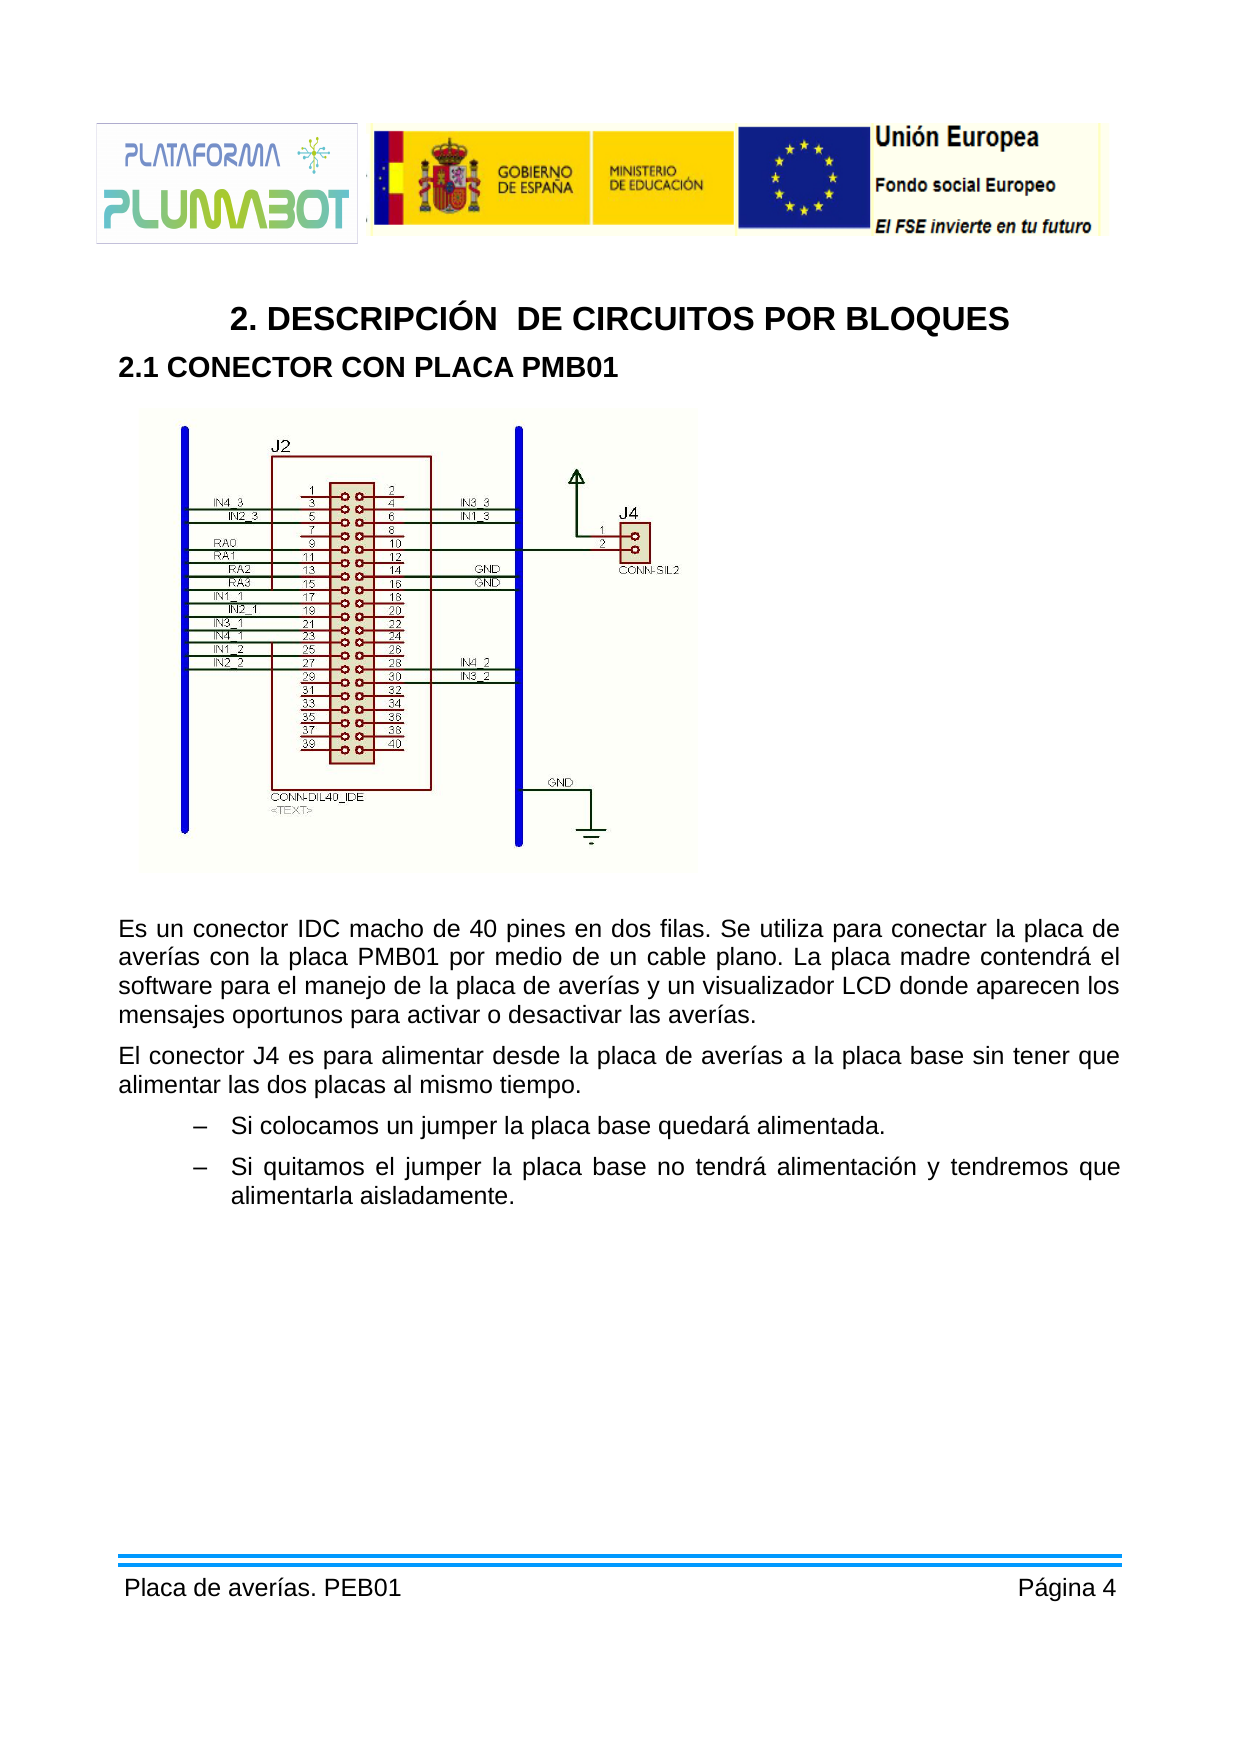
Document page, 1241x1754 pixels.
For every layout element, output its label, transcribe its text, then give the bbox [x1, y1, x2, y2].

text 2. DESCRIPCIÓN DE CIRCUITOS POR BLOQUES [118, 299, 1122, 338]
text Es un conector IDC macho de 40 pines en dos filas. Se utiliza para conectar la placa de averías con la placa PMB01 por medio de un cable plano. La placa madre contendrá el software para el manejo de la placa de averías y un visualizador LCD donde aparecen los mensajes oportunos para activar o desactivar las averías. [118, 913, 1122, 1028]
text 2.1 CONECTOR CON PLACA PMB01 [118, 350, 1122, 384]
list Si colocamos un jumper la placa base quedará alimentada. [193, 1111, 1122, 1140]
picture [138, 408, 698, 873]
text El conector J4 es para alimentar desde la placa de averías a la placa base sin tener que alimentar las dos placas al mismo tiempo. [118, 1041, 1122, 1098]
list Si quitamos el jumper la placa base no tendrá alimentación y tendremos que alimentarla aisladamente. [193, 1152, 1122, 1210]
